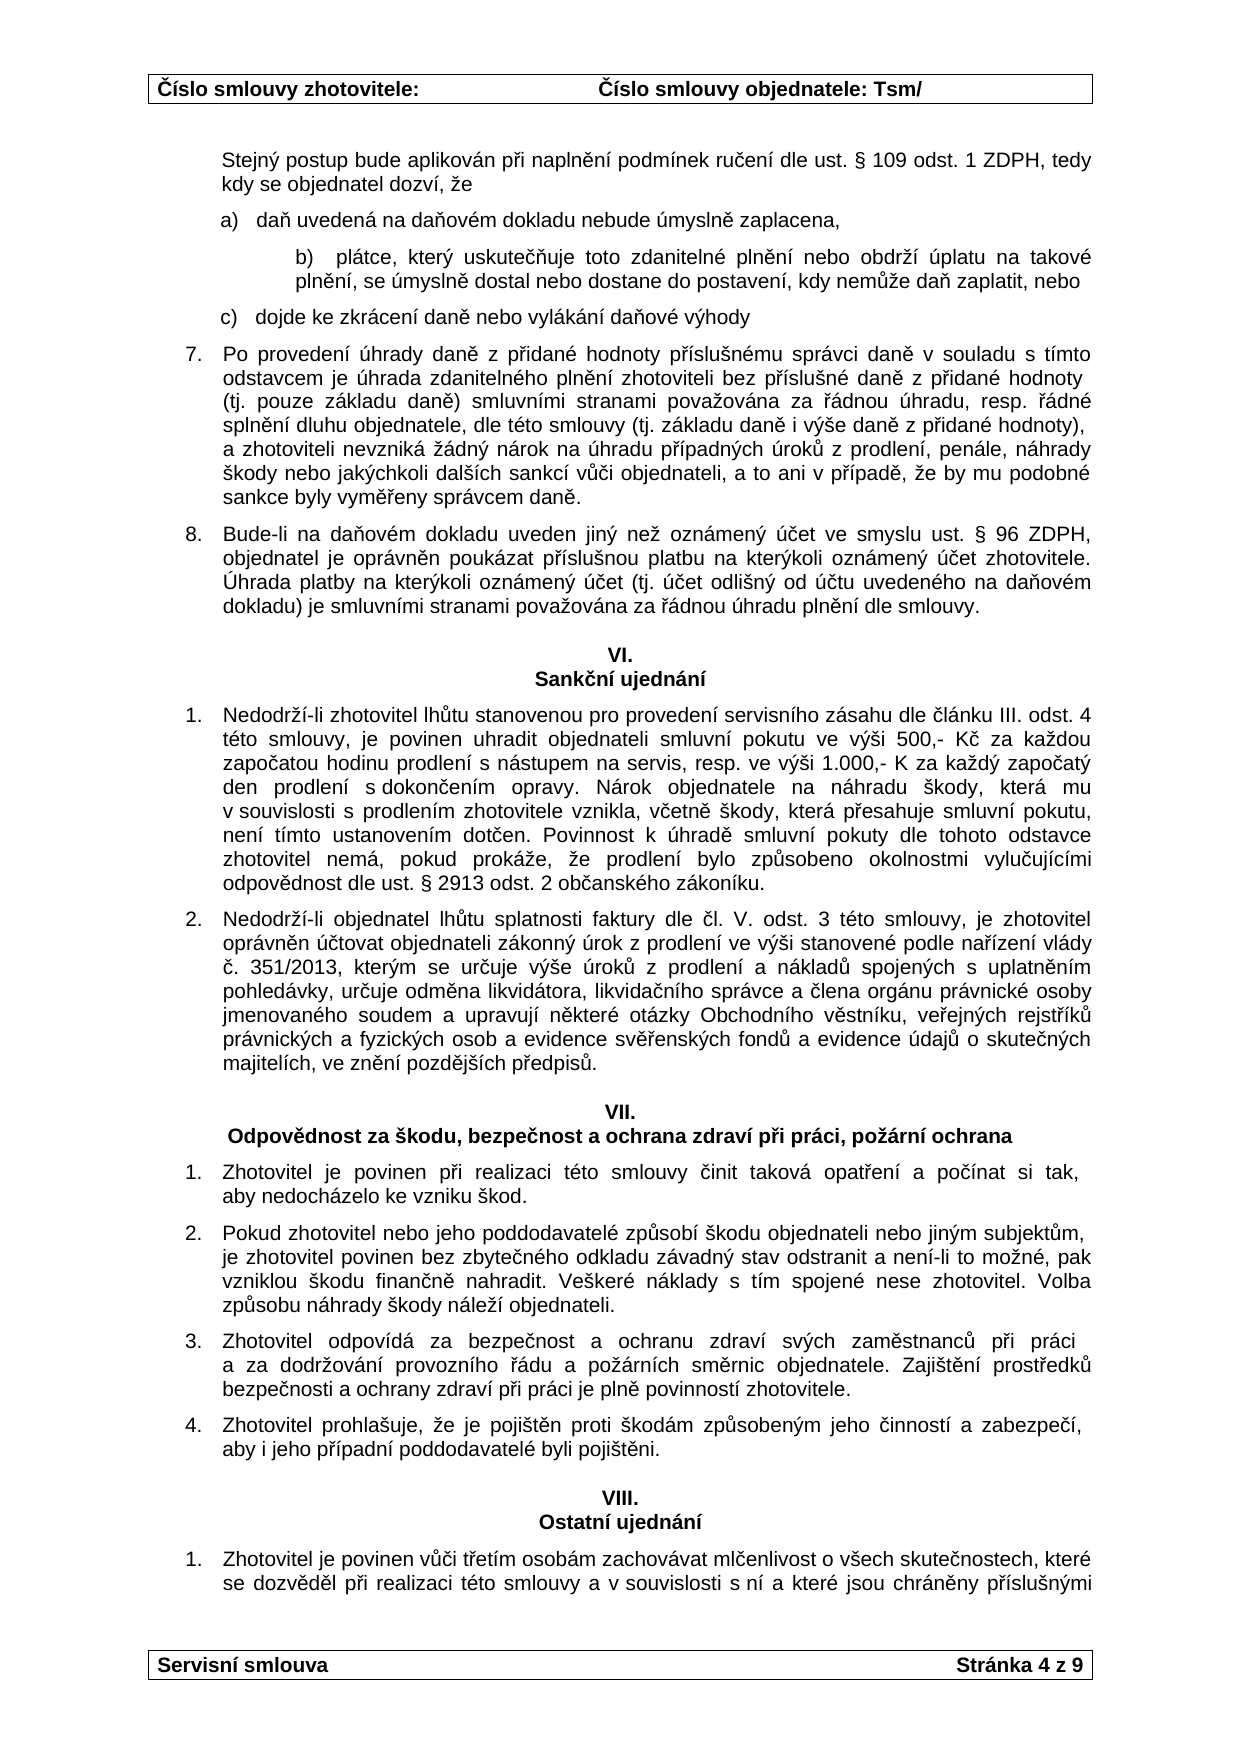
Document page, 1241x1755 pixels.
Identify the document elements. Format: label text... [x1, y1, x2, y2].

list Zhotovitel je povinen vůči třetím osobám zachovávat mlčenlivost o všech skutečnostech, které se dozvěděl při realizaci této smlouvy a v souvislosti s ní a které jsou chráněny příslušnými [185, 1547, 1093, 1594]
text a) daň uvedená na daňovém dokladu nebude úmyslně zaplacena, [148, 208, 1093, 232]
subtitle Sankční ujednání [148, 666, 1093, 690]
text Stejný postup bude aplikován při naplnění podmínek ručení dle ust. § 109 odst. 1 ZDPH, tedy kdy se objednatel dozví, že [221, 148, 1093, 196]
text Ostatní ujednání [148, 1510, 1093, 1534]
text Odpovědnost za škodu, bezpečnost a ochrana zdraví při práci, požární ochrana [148, 1124, 1093, 1148]
list Nedodrží-li objednatel lhůtu splatnosti faktury dle čl. V. odst. 3 této smlouvy, je zhotovitel oprávněn účtovat objednateli zákonný úrok z prodlení ve výši stanovené podle nařízení vlády č. 351/2013, kterým se určuje výše úroků z prodlení a nákladů spojených s uplatněním pohledávky, určuje odměna likvidátora, likvidačního správce a člena orgánu právnické osoby jmenovaného soudem a upravují některé otázky Obchodního věstníku, veřejných rejstříků právnických a fyzických osob a evidence svěřenských fondů a evidence údajů o skutečných majitelích, ve znění pozdějších předpisů. [185, 907, 1093, 1075]
text VIII. [148, 1486, 1093, 1510]
list Zhotovitel odpovídá za bezpečnost a ochranu zdraví svých zaměstnanců při práci a za dodržování provozního řádu a požárních směrnic objednatele. Zajištění prostředků bezpečnosti a ochrany zdraví při práci je plně povinností zhotovitele. [185, 1329, 1093, 1401]
list Zhotovitel je povinen při realizaci této smlouvy činit taková opatření a počínat si tak, aby nedocházelo ke vzniku škod. [185, 1160, 1093, 1208]
list Zhotovitel prohlašuje, že je pojištěn proti škodám způsobeným jeho činností a zabezpečí, aby i jeho případní poddodavatelé byli pojištěni. [185, 1413, 1093, 1461]
text VI. [148, 642, 1093, 666]
list Nedodrží-li zhotovitel lhůtu stanovenou pro provedení servisního zásahu dle článku III. odst. 4 této smlouvy, je povinen uhradit objednateli smluvní pokutu ve výši 500,- Kč za každou započatou hodinu prodlení s nástupem na servis, resp. ve výši 1.000,- K za každý započatý den prodlení s dokončením opravy. Nárok objednatele na náhradu škody, která mu v souvislosti s prodlením zhotovitele vznikla, včetně škody, která přesahuje smluvní pokutu, není tímto ustanovením dotčen. Povinnost k úhradě smluvní pokuty dle tohoto odstavce zhotovitel nemá, pokud prokáže, že prodlení bylo způsobeno okolnostmi vylučujícími odpovědnost dle ust. § 2913 odst. 2 občanského zákoníku. [185, 703, 1093, 894]
list Po provedení úhrady daně z přidané hodnoty příslušnému správci daně v souladu s tímto odstavcem je úhrada zdanitelného plnění zhotoviteli bez příslušné daně z přidané hodnoty (tj. pouze základu daně) smluvními stranami považována za řádnou úhradu, resp. řádné splnění dluhu objednatele, dle této smlouvy (tj. základu daně i výše daně z přidané hodnoty), a zhotoviteli nevzniká žádný nárok na úhradu případných úroků z prodlení, penále, náhrady škody nebo jakýchkoli dalších sankcí vůči objednateli, a to ani v případě, že by mu podobné sankce byly vyměřeny správcem daně. [185, 341, 1093, 509]
text b) plátce, který uskutečňuje toto zdanitelné plnění nebo obdrží úplatu na takové plnění, se úmyslně dostal nebo dostane do postavení, kdy nemůže daň zaplatit, nebo [295, 244, 1093, 292]
list Bude-li na daňovém dokladu uveden jiný než oznámený účet ve smyslu ust. § 96 ZDPH, objednatel je oprávněn poukázat příslušnou platbu na kterýkoli oznámený účet zhotovitele. Úhrada platby na kterýkoli oznámený účet (tj. účet odlišný od účtu uvedeného na daňovém dokladu) je smluvními stranami považována za řádnou úhradu plnění dle smlouvy. [185, 522, 1093, 617]
text VII. [148, 1100, 1093, 1124]
list Pokud zhotovitel nebo jeho poddodavatelé způsobí škodu objednateli nebo jiným subjektům, je zhotovitel povinen bez zbytečného odkladu závadný stav odstranit a není-li to možné, pak vzniklou škodu finančně nahradit. Veškeré náklady s tím spojené nese zhotovitel. Volba způsobu náhrady škody náleží objednateli. [185, 1221, 1093, 1316]
text c) dojde ke zkrácení daně nebo vylákání daňové výhody [148, 305, 1093, 329]
